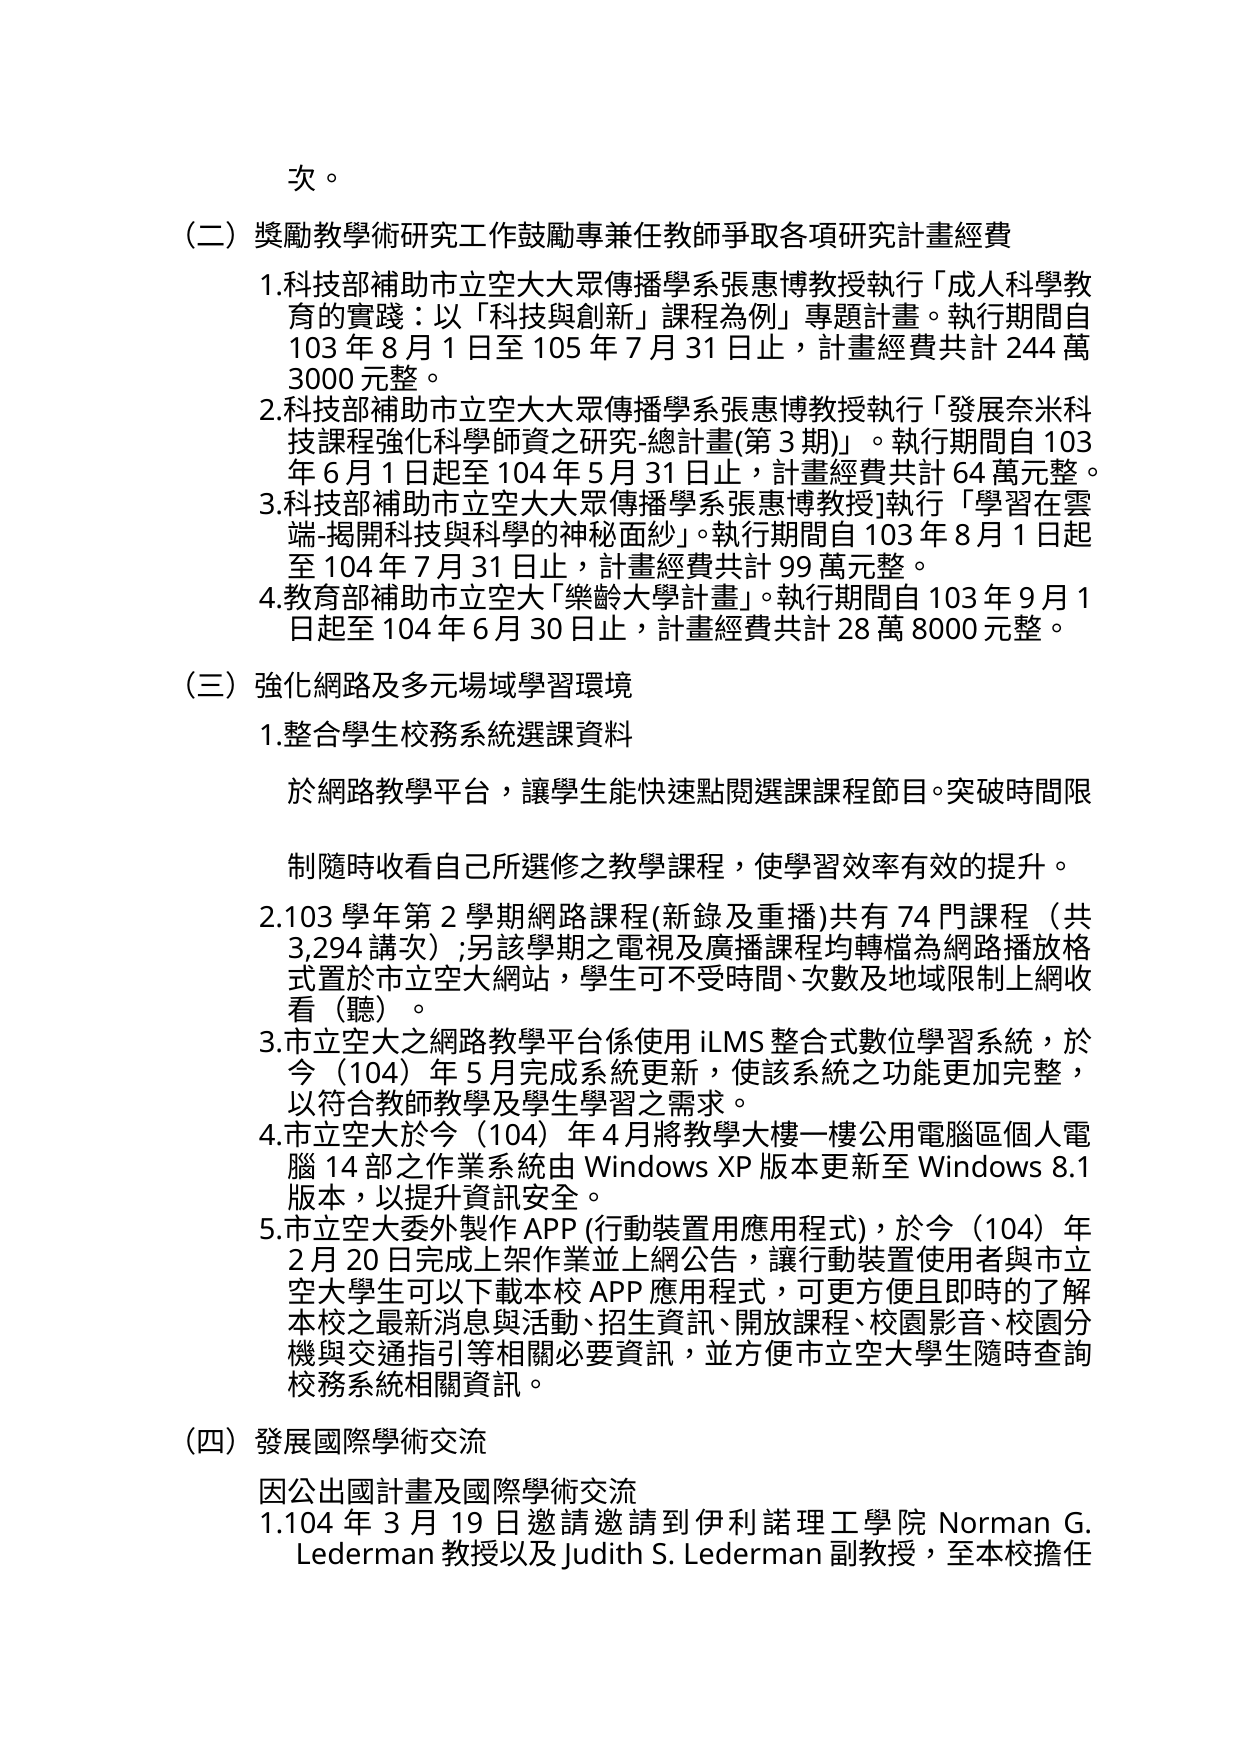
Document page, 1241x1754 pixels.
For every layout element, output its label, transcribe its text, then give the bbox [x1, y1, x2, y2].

text 因公出國計畫及國際學術交流 [258, 1477, 1092, 1508]
text 1.整合學生校務系統選課資料 [258, 721, 1092, 752]
text 次。 [258, 164, 1092, 196]
text 3.市立空大之網路教學平台係使用iLMS整合式數位學習系統，於今（104）年5月完成系統更新，使該系統之功能更加完整，以符合教師教學及學生學習之需求。 [258, 1027, 1092, 1121]
text 2.103學年第2學期網路課程(新錄及重播)共有74門課程（共3,294講次）;另該學期之電視及廣播課程均轉檔為網路播放格式置於市立空大網站，學生可不受時間、次數及地域限制上網收看（聽）。 [258, 902, 1092, 1027]
text 4.教育部補助市立空大「樂齡大學計畫」。執行期間自103年9月1日起至104年6月30日止，計畫經費共計28萬8000元整。 [258, 583, 1092, 646]
text 1.104年3月19日邀請邀請到伊利諾理工學院Norman G. Lederman教授以及Judith S. Lederman副教授，至本校擔任 [222, 1508, 1092, 1571]
text 5.市立空大委外製作APP (行動裝置用應用程式)，於今（104）年2月20日完成上架作業並上網公告，讓行動裝置使用者與市立空大學生可以下載本校APP應用程式，可更方便且即時的了解本校之最新消息與活動、招生資訊、開放課程、校園影音、校園分機與交通指引等相關必要資訊，並方便市立空大學生隨時查詢校務系統相關資訊。 [258, 1214, 1092, 1402]
text （三）強化網路及多元場域學習環境 [167, 646, 1092, 721]
text 1.科技部補助市立空大大眾傳播學系張惠博教授執行「成人科學教育的實踐：以「科技與創新」課程為例」專題計畫。執行期間自103年8月1日至105年7月31日止，計畫經費共計244萬3000元整。 [258, 271, 1092, 396]
text （四）發展國際學術交流 [167, 1402, 1092, 1477]
text 2.科技部補助市立空大大眾傳播學系張惠博教授執行「發展奈米科技課程強化科學師資之研究-總計畫(第3期)」。執行期間自103年6月1日起至104年5月31日止，計畫經費共計64萬元整。 [258, 396, 1092, 489]
text 於網路教學平台，讓學生能快速點閱選課課程節目。突破時間限制隨時收看自己所選修之教學課程，使學習效率有效的提升。 [288, 752, 1092, 902]
text 3.科技部補助市立空大大眾傳播學系張惠博教授]執行「學習在雲端-揭開科技與科學的神秘面紗」。執行期間自103年8月1日起至104年7月31日止，計畫經費共計99萬元整。 [258, 489, 1092, 583]
text （二）獎勵教學術研究工作鼓勵專兼任教師爭取各項研究計畫經費 [167, 196, 1092, 271]
text 4.市立空大於今（104）年4月將教學大樓一樓公用電腦區個人電腦14部之作業系統由Windows XP版本更新至Windows 8.1版本，以提升資訊安全。 [258, 1121, 1092, 1214]
